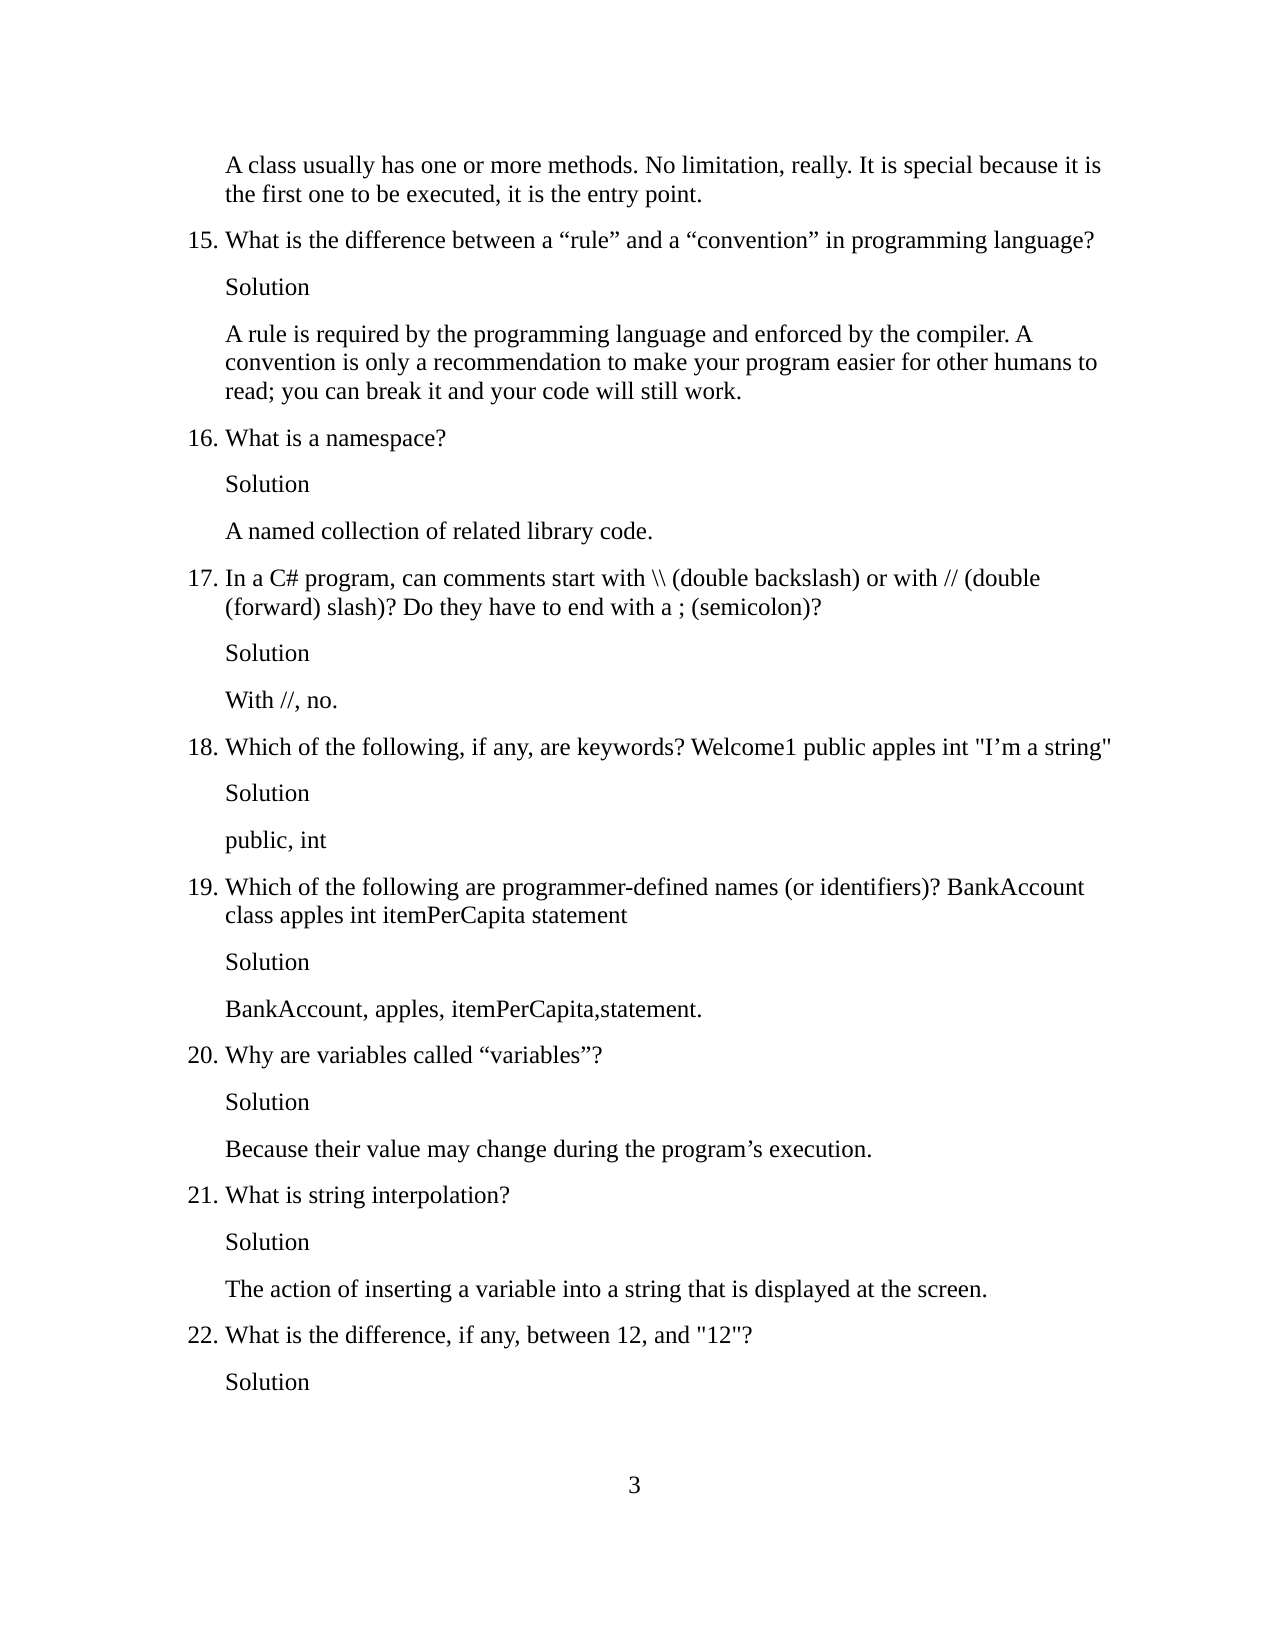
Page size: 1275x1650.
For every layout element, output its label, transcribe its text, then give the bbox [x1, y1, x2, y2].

list Which of the following, if any, are keywords? Welcome1 public apples int "I’m a string" [187, 732, 1125, 760]
list With //, no. [187, 685, 1125, 714]
list In a C# program, can comments start with \\ (double backslash) or with // (double (forward) slash)? Do they have to end with a ; (semicolon)? [187, 563, 1125, 620]
list Solution [187, 272, 1125, 301]
list The action of inserting a variable into a string that is displayed at the screen. [187, 1274, 1125, 1302]
list A rule is required by the programming language and enforced by the compiler. A convention is only a recommendation to make your program easier for other humans to read; you can break it and your code will still work. [187, 319, 1125, 405]
list Solution [187, 947, 1125, 976]
list Solution [187, 1367, 1125, 1396]
list A class usually has one or more methods. No limitation, really. It is special because it is the first one to be executed, it is the entry point. [187, 150, 1125, 207]
list Why are variables called “variables”? [187, 1040, 1125, 1069]
list What is the difference, if any, between 12, and "12"? [187, 1320, 1125, 1349]
list Solution [187, 638, 1125, 667]
list What is string interpolation? [187, 1180, 1125, 1209]
list What is a namespace? [187, 423, 1125, 452]
list Solution [187, 778, 1125, 807]
list Solution [187, 1227, 1125, 1256]
list Which of the following are programmer-defined names (or identifiers)? BankAccount class apples int itemPerCapita statement [187, 872, 1125, 929]
list Because their value may change during the program’s execution. [187, 1134, 1125, 1162]
list What is the difference between a “rule” and a “convention” in programming language? [187, 225, 1125, 254]
list Solution [187, 1087, 1125, 1116]
list public, int [187, 825, 1125, 854]
list A named collection of related library code. [187, 516, 1125, 545]
list Solution [187, 469, 1125, 498]
list BankAccount, apples, itemPerCapita,statement. [187, 994, 1125, 1022]
